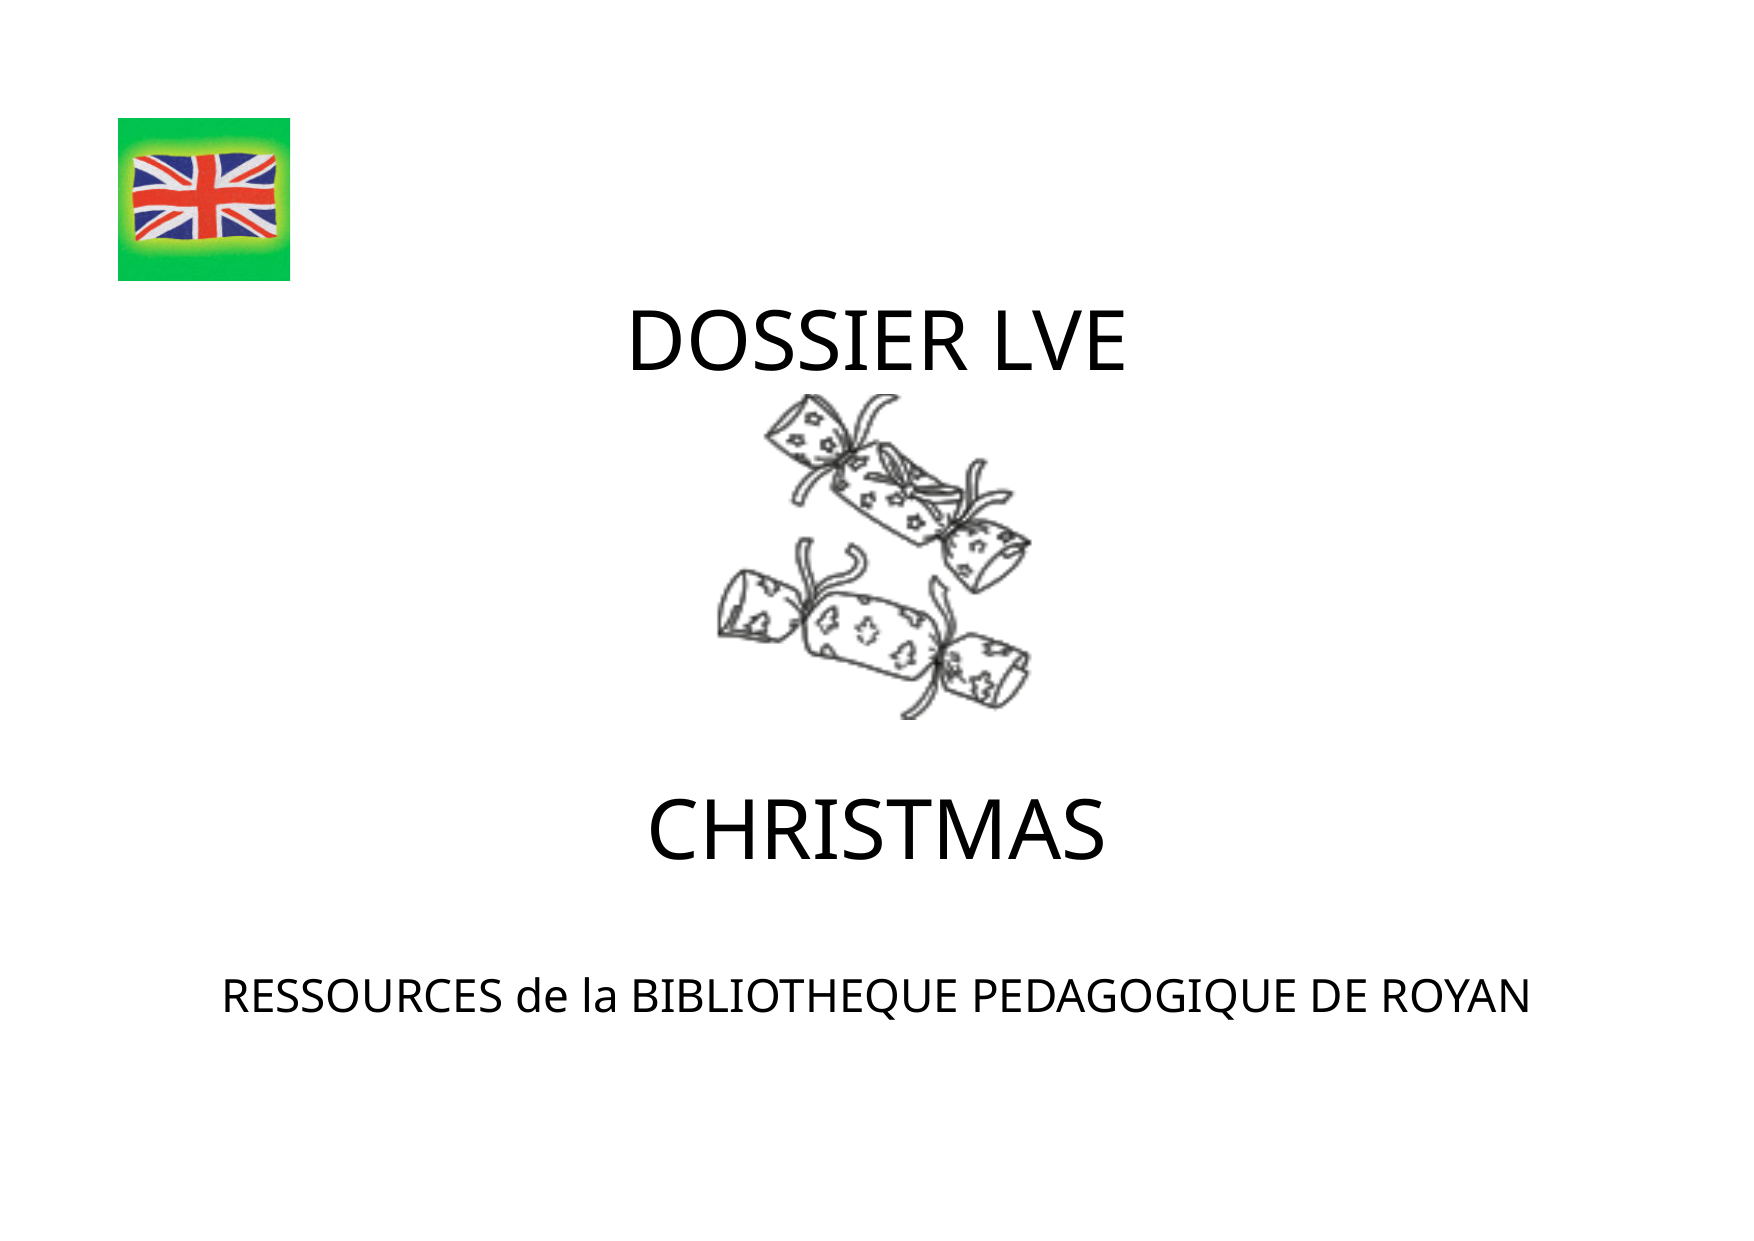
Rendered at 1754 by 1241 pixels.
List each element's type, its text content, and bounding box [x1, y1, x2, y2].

picture [118, 118, 290, 281]
picture [691, 394, 1063, 720]
text CHRISTMAS [118, 770, 1636, 884]
text RESSOURCES de la BIBLIOTHEQUE PEDAGOGIQUE DE ROYAN [118, 963, 1636, 1026]
text DOSSIER LVE [118, 118, 1636, 394]
